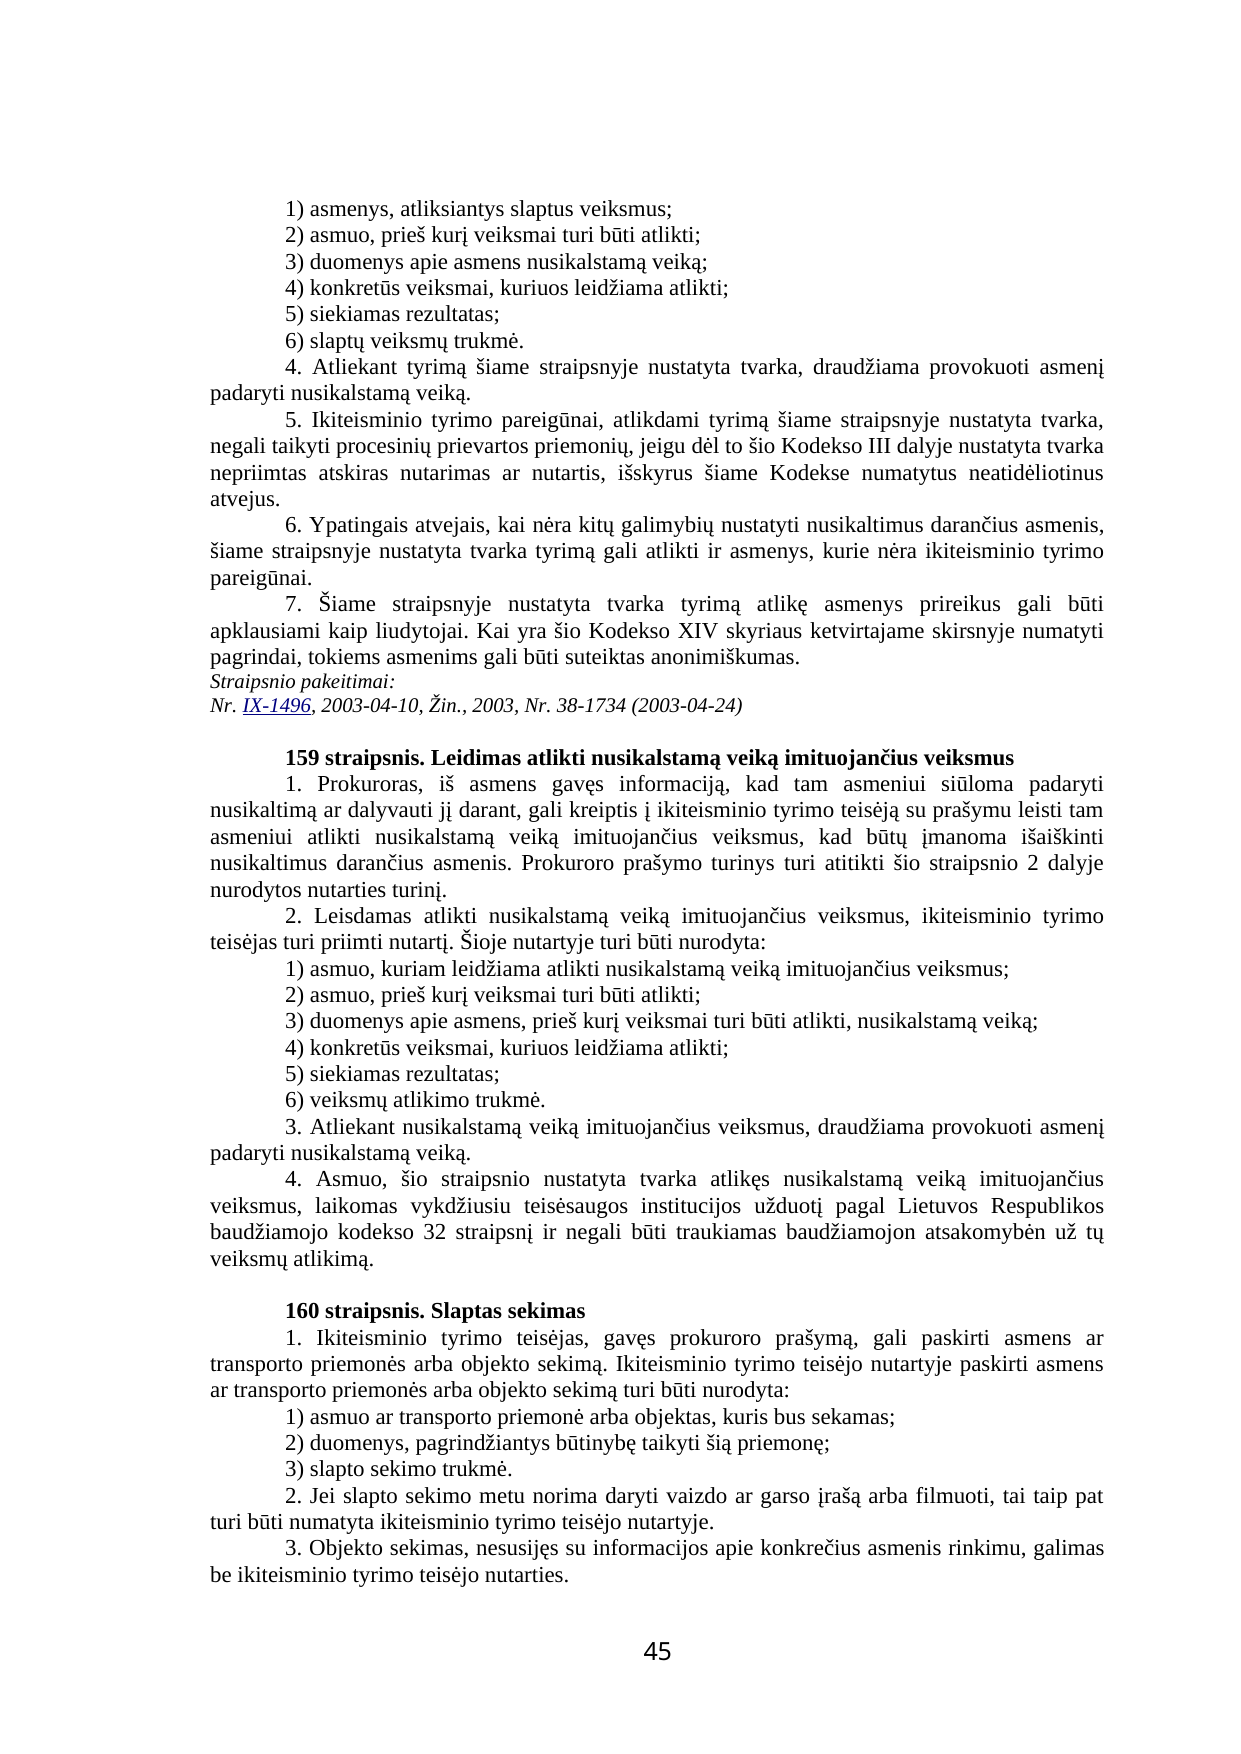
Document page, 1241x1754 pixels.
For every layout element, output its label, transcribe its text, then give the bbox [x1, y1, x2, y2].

text 2) asmuo, prieš kurį veiksmai turi būti atlikti; [210, 221, 1106, 248]
text 4) konkretūs veiksmai, kuriuos leidžiama atlikti; [210, 274, 1106, 300]
text Nr. IX-1496, 2003-04-10, Žin., 2003, Nr. 38-1734 (2003-04-24) [210, 693, 1106, 717]
text 2) duomenys, pagrindžiantys būtinybę taikyti šią priemonę; [210, 1429, 1106, 1455]
text 6. Ypatingais atvejais, kai nėra kitų galimybių nustatyti nusikaltimus darančius asmenis, šiame straipsnyje nustatyta tvarka tyrimą gali atlikti ir asmenys, kurie nėra ikiteisminio tyrimo pareigūnai. [210, 511, 1106, 590]
text 3) slapto sekimo trukmė. [210, 1455, 1106, 1482]
text 7. Šiame straipsnyje nustatyta tvarka tyrimą atlikę asmenys prireikus gali būti apklausiami kaip liudytojai. Kai yra šio Kodekso XIV skyriaus ketvirtajame skirsnyje numatyti pagrindai, tokiems asmenims gali būti suteiktas anonimiškumas. [210, 590, 1106, 669]
text 1. Prokuroras, iš asmens gavęs informaciją, kad tam asmeniui siūloma padaryti nusikaltimą ar dalyvauti jį darant, gali kreiptis į ikiteisminio tyrimo teisėją su prašymu leisti tam asmeniui atlikti nusikalstamą veiką imituojančius veiksmus, kad būtų įmanoma išaiškinti nusikaltimus darančius asmenis. Prokuroro prašymo turinys turi atitikti šio straipsnio 2 dalyje nurodytos nutarties turinį. [210, 770, 1106, 902]
text 4) konkretūs veiksmai, kuriuos leidžiama atlikti; [210, 1034, 1106, 1060]
text 4. Asmuo, šio straipsnio nustatyta tvarka atlikęs nusikalstamą veiką imituojančius veiksmus, laikomas vykdžiusiu teisėsaugos institucijos užduotį pagal Lietuvos Respublikos baudžiamojo kodekso 32 straipsnį ir negali būti traukiamas baudžiamojon atsakomybėn už tų veiksmų atlikimą. [210, 1166, 1106, 1271]
text 5) siekiamas rezultatas; [210, 1060, 1106, 1086]
text 6) veiksmų atlikimo trukmė. [210, 1086, 1106, 1113]
text 5) siekiamas rezultatas; [210, 300, 1106, 327]
text 2) asmuo, prieš kurį veiksmai turi būti atlikti; [210, 981, 1106, 1007]
text 1) asmuo, kuriam leidžiama atlikti nusikalstamą veiką imituojančius veiksmus; [210, 955, 1106, 981]
text 3) duomenys apie asmens nusikalstamą veiką; [210, 248, 1106, 274]
text 160 straipsnis. Slaptas sekimas [210, 1297, 1106, 1324]
text 1) asmuo ar transporto priemonė arba objektas, kuris bus sekamas; [210, 1403, 1106, 1429]
text 2. Jei slapto sekimo metu norima daryti vaizdo ar garso įrašą arba filmuoti, tai taip pat turi būti numatyta ikiteisminio tyrimo teisėjo nutartyje. [210, 1482, 1106, 1534]
text 2. Leisdamas atlikti nusikalstamą veiką imituojančius veiksmus, ikiteisminio tyrimo teisėjas turi priimti nutartį. Šioje nutartyje turi būti nurodyta: [210, 902, 1106, 955]
text 5. Ikiteisminio tyrimo pareigūnai, atlikdami tyrimą šiame straipsnyje nustatyta tvarka, negali taikyti procesinių prievartos priemonių, jeigu dėl to šio Kodekso III dalyje nustatyta tvarka nepriimtas atskiras nutarimas ar nutartis, išskyrus šiame Kodekse numatytus neatidėliotinus atvejus. [210, 406, 1106, 511]
text 1. Ikiteisminio tyrimo teisėjas, gavęs prokuroro prašymą, gali paskirti asmens ar transporto priemonės arba objekto sekimą. Ikiteisminio tyrimo teisėjo nutartyje paskirti asmens ar transporto priemonės arba objekto sekimą turi būti nurodyta: [210, 1324, 1106, 1403]
text Straipsnio pakeitimai: [210, 669, 1106, 693]
text 1) asmenys, atliksiantys slaptus veiksmus; [210, 195, 1106, 221]
text 3) duomenys apie asmens, prieš kurį veiksmai turi būti atlikti, nusikalstamą veiką; [210, 1007, 1106, 1034]
text 6) slaptų veiksmų trukmė. [210, 327, 1106, 353]
text 3. Objekto sekimas, nesusijęs su informacijos apie konkrečius asmenis rinkimu, galimas be ikiteisminio tyrimo teisėjo nutarties. [210, 1534, 1106, 1587]
text 159 straipsnis. Leidimas atlikti nusikalstamą veiką imituojančius veiksmus [210, 744, 1106, 770]
text 4. Atliekant tyrimą šiame straipsnyje nustatyta tvarka, draudžiama provokuoti asmenį padaryti nusikalstamą veiką. [210, 353, 1106, 406]
text 3. Atliekant nusikalstamą veiką imituojančius veiksmus, draudžiama provokuoti asmenį padaryti nusikalstamą veiką. [210, 1113, 1106, 1166]
